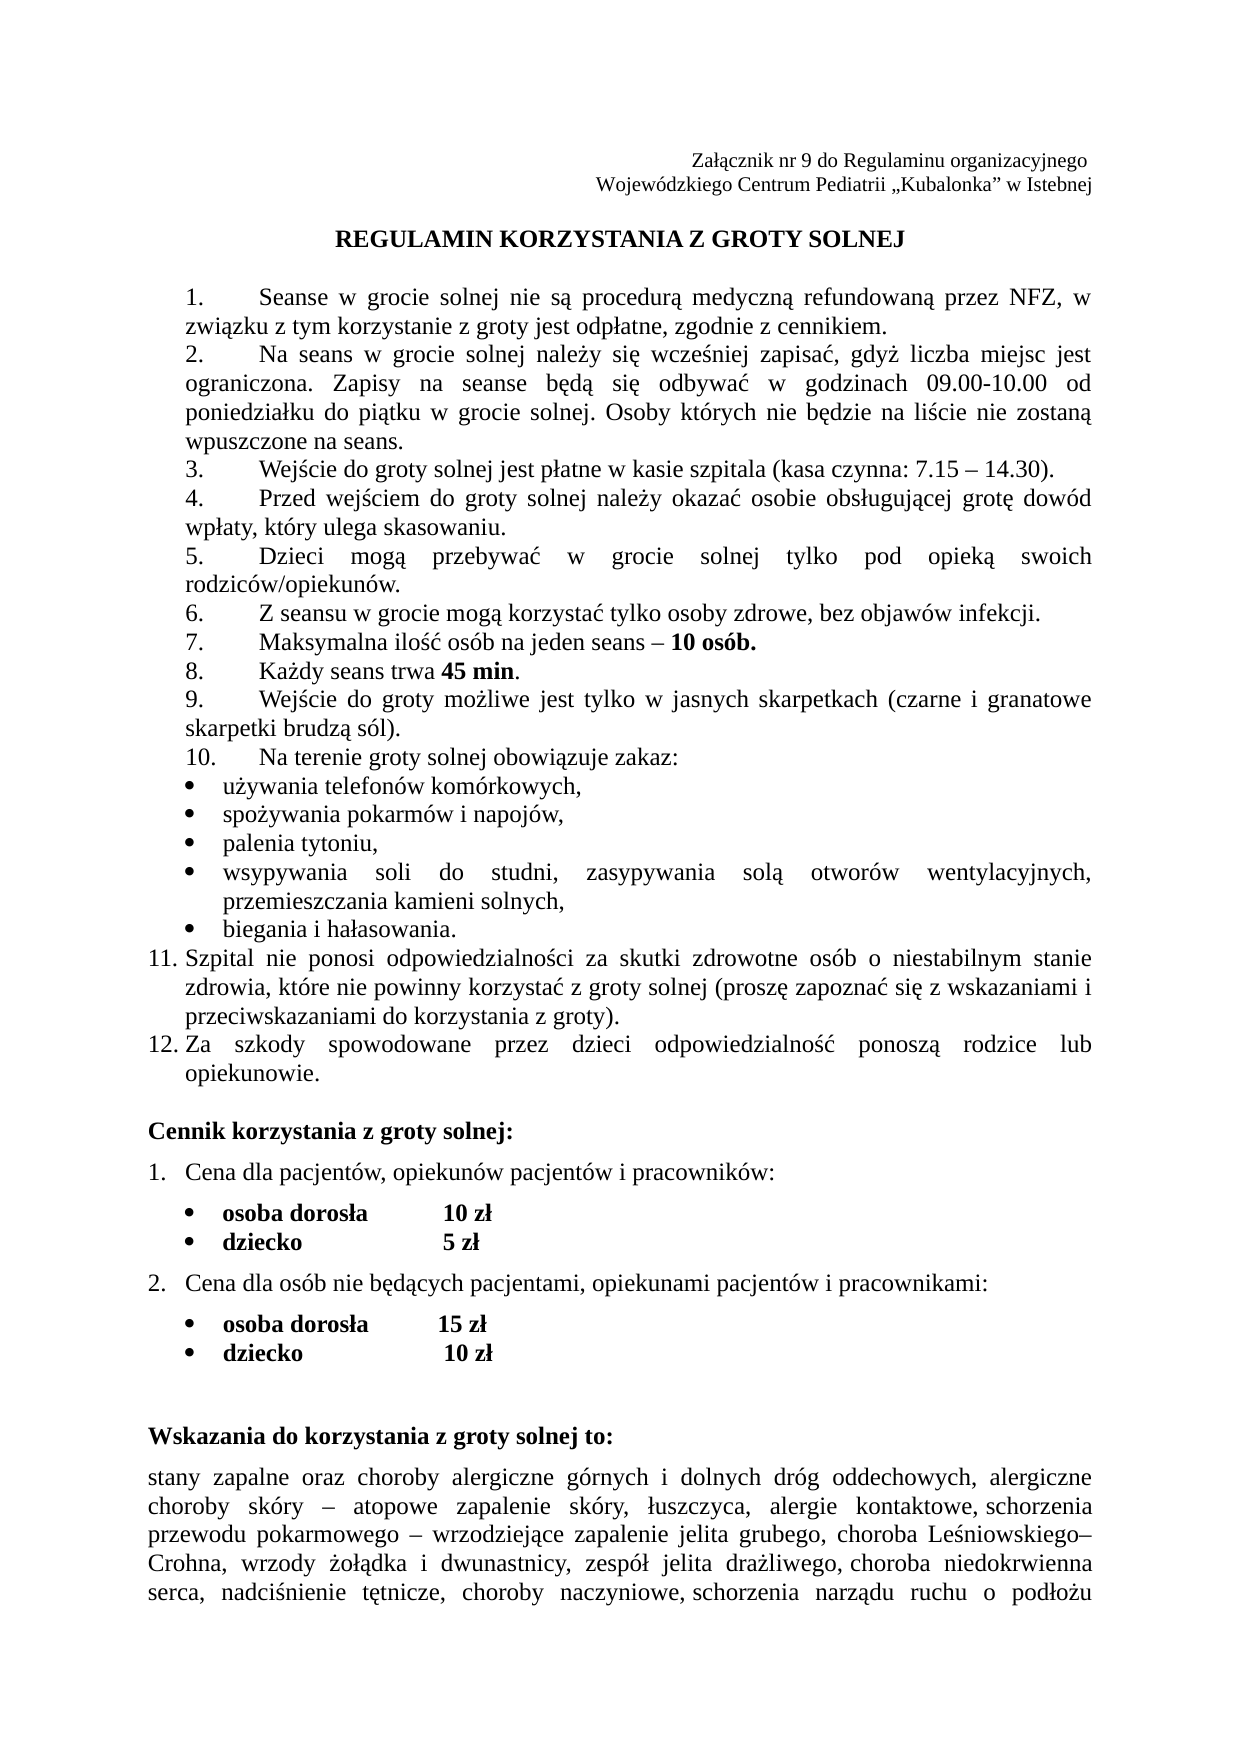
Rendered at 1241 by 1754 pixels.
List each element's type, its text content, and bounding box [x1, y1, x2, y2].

list Przed wejściem do groty solnej należy okazać osobie obsługującej grotę dowód wpłaty, który ulega skasowaniu. [185, 483, 1092, 541]
list Z seansu w grocie mogą korzystać tylko osoby zdrowe, bez objawów infekcji. [185, 598, 1092, 627]
list dziecko 10 zł [185, 1338, 1092, 1367]
text Wskazania do korzystania z groty solnej to: [148, 1421, 1092, 1449]
list osoba dorosła 15 zł [185, 1309, 1092, 1338]
list dziecko 5 zł [185, 1227, 1092, 1256]
list Na seans w grocie solnej należy się wcześniej zapisać, gdyż liczba miejsc jest ograniczona. Zapisy na seanse będą się odbywać w godzinach 09.00-10.00 od poniedziałku do piątku w grocie solnej. Osoby których nie będzie na liście nie zostaną wpuszczone na seans. [185, 339, 1092, 454]
list Dzieci mogą przebywać w grocie solnej tylko pod opieką swoich rodziców/opiekunów. [185, 541, 1092, 598]
list biegania i hałasowania. [185, 914, 1092, 943]
list Szpital nie ponosi odpowiedzialności za skutki zdrowotne osób o niestabilnym stanie zdrowia, które nie powinny korzystać z groty solnej (proszę zapoznać się z wskazaniami i przeciwskazaniami do korzystania z groty). [148, 943, 1092, 1029]
list Cena dla osób nie będących pacjentami, opiekunami pacjentów i pracownikami: [148, 1268, 1092, 1297]
text stany zapalne oraz choroby alergiczne górnych i dolnych dróg oddechowych, alergiczne choroby skóry – atopowe zapalenie skóry, łuszczyca, alergie kontaktowe, schorzenia przewodu pokarmowego – wrzodziejące zapalenie jelita grubego, choroba Leśniowskiego–Crohna, wrzody żołądka i dwunastnicy, zespół jelita drażliwego, choroba niedokrwienna serca, nadciśnienie tętnicze, choroby naczyniowe, schorzenia narządu ruchu o podłożu [148, 1462, 1092, 1606]
list Wejście do groty możliwe jest tylko w jasnych skarpetkach (czarne i granatowe skarpetki brudzą sól). [185, 684, 1092, 742]
list osoba dorosła 10 zł [185, 1198, 1092, 1227]
list Każdy seans trwa 45 min. [185, 656, 1092, 684]
list wsypywania soli do studni, zasypywania solą otworów wentylacyjnych, przemieszczania kamieni solnych, [185, 857, 1092, 914]
list Na terenie groty solnej obowiązuje zakaz: [185, 742, 1092, 771]
list Cena dla pacjentów, opiekunów pacjentów i pracowników: [148, 1157, 1092, 1186]
list spożywania pokarmów i napojów, [185, 799, 1092, 828]
list Za szkody spowodowane przez dzieci odpowiedzialność ponoszą rodzice lub opiekunowie. [148, 1029, 1092, 1087]
list palenia tytoniu, [185, 828, 1092, 857]
text Wojewódzkiego Centrum Pediatrii „Kubalonka” w Istebnej [148, 172, 1092, 196]
text Cennik korzystania z groty solnej: [148, 1116, 1092, 1144]
list Wejście do groty solnej jest płatne w kasie szpitala (kasa czynna: 7.15 – 14.30). [185, 454, 1092, 483]
text REGULAMIN KORZYSTANIA Z GROTY SOLNEJ [148, 224, 1092, 253]
list Seanse w grocie solnej nie są procedurą medyczną refundowaną przez NFZ, w związku z tym korzystanie z groty jest odpłatne, zgodnie z cennikiem. [185, 282, 1092, 339]
text Załącznik nr 9 do Regulaminu organizacyjnego [148, 148, 1092, 172]
list używania telefonów komórkowych, [185, 771, 1092, 799]
list Maksymalna ilość osób na jeden seans – 10 osób. [185, 627, 1092, 656]
